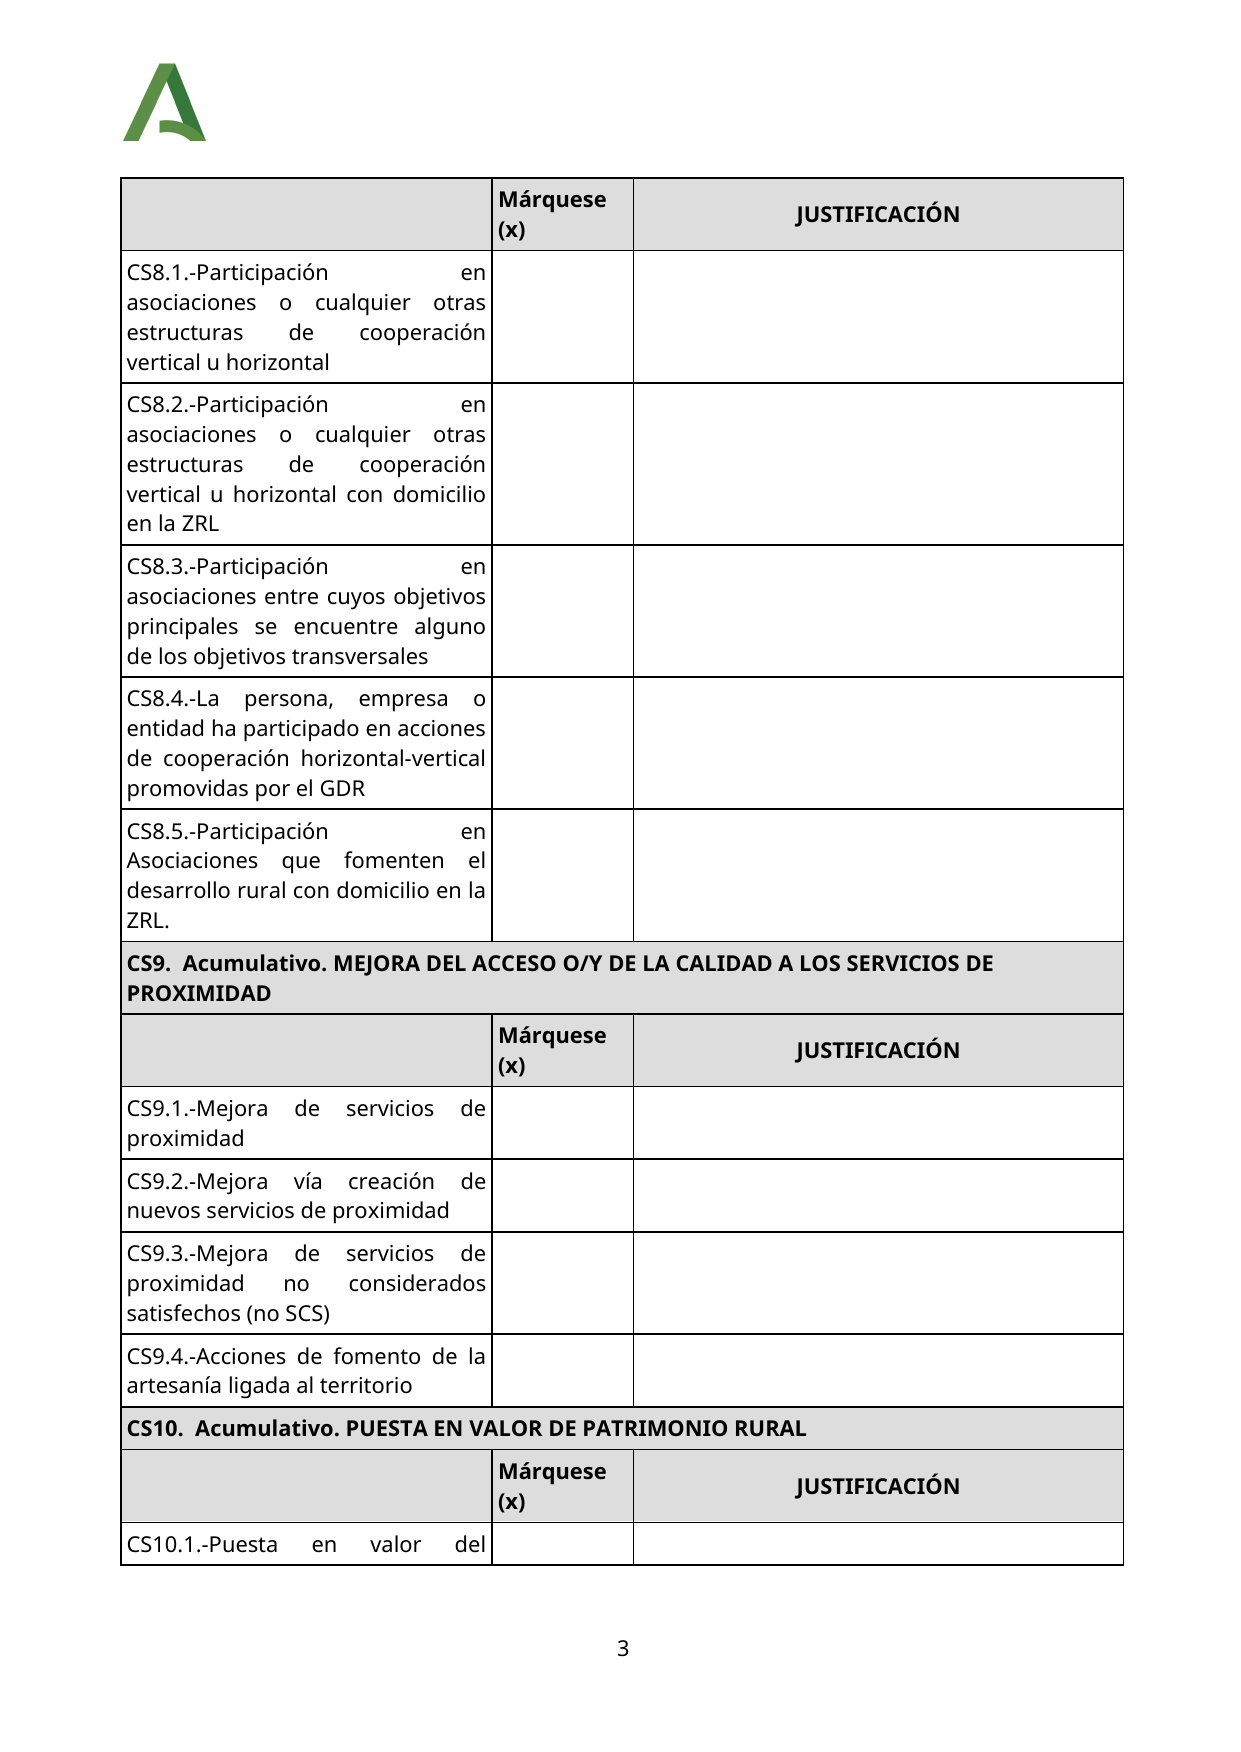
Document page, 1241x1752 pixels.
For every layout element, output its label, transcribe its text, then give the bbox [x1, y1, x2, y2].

table_cell [634, 384, 1123, 544]
picture [118, 59, 211, 146]
table_cell Márquese (x) [493, 179, 633, 250]
table_cell [634, 1523, 1123, 1564]
table_cell [634, 1160, 1123, 1231]
table_cell [493, 678, 633, 808]
table_cell [493, 1335, 633, 1406]
table_cell [634, 546, 1123, 676]
table_cell [122, 179, 491, 250]
table_cell CS10. Acumulativo. PUESTA EN VALOR DE PATRIMONIO RURAL [122, 1408, 1123, 1449]
table_cell JUSTIFICACIÓN [634, 1015, 1123, 1086]
table_cell CS9. Acumulativo. MEJORA DEL ACCESO O/Y DE LA CALIDAD A LOS SERVICIOS DE PROXIMIDAD [122, 942, 1123, 1013]
table_cell [634, 251, 1123, 382]
table_cell [122, 1015, 491, 1086]
table_cell [493, 1523, 633, 1564]
table_cell CS8.5.-Participación en Asociaciones que fomenten el desarrollo rural con domicilio en la ZRL. [122, 810, 491, 941]
table_cell CS8.4.-La persona, empresa o entidad ha participado en acciones de cooperación horizontal-vertical promovidas por el GDR [122, 678, 491, 808]
table_cell CS9.2.-Mejora vía creación de nuevos servicios de proximidad [122, 1160, 491, 1231]
table_cell [493, 1087, 633, 1158]
table_cell [493, 1160, 633, 1231]
table_cell CS10.1.-Puesta en valor del [122, 1523, 491, 1564]
table_cell [122, 1450, 491, 1521]
table_cell CS9.1.-Mejora de servicios de proximidad [122, 1087, 491, 1158]
table_cell JUSTIFICACIÓN [634, 179, 1123, 250]
table_cell [634, 1233, 1123, 1333]
table_cell CS9.3.-Mejora de servicios de proximidad no considerados satisfechos (no SCS) [122, 1233, 491, 1333]
table_cell Márquese (x) [493, 1015, 633, 1086]
table_cell [634, 810, 1123, 941]
table_cell [493, 1233, 633, 1333]
table_cell CS8.2.-Participación en asociaciones o cualquier otras estructuras de cooperación vertical u horizontal con domicilio en la ZRL [122, 384, 491, 544]
table_cell [634, 1335, 1123, 1406]
table_cell Márquese (x) [493, 1450, 633, 1521]
table_cell CS8.1.-Participación en asociaciones o cualquier otras estructuras de cooperación vertical u horizontal [122, 251, 491, 382]
table_cell [493, 251, 633, 382]
table_cell [493, 384, 633, 544]
table_cell [493, 810, 633, 941]
table_cell [634, 1087, 1123, 1158]
table_cell JUSTIFICACIÓN [634, 1450, 1123, 1521]
table_cell CS9.4.-Acciones de fomento de la artesanía ligada al territorio [122, 1335, 491, 1406]
table_cell CS8.3.-Participación en asociaciones entre cuyos objetivos principales se encuentre alguno de los objetivos transversales [122, 546, 491, 676]
table_cell [634, 678, 1123, 808]
table_cell [493, 546, 633, 676]
